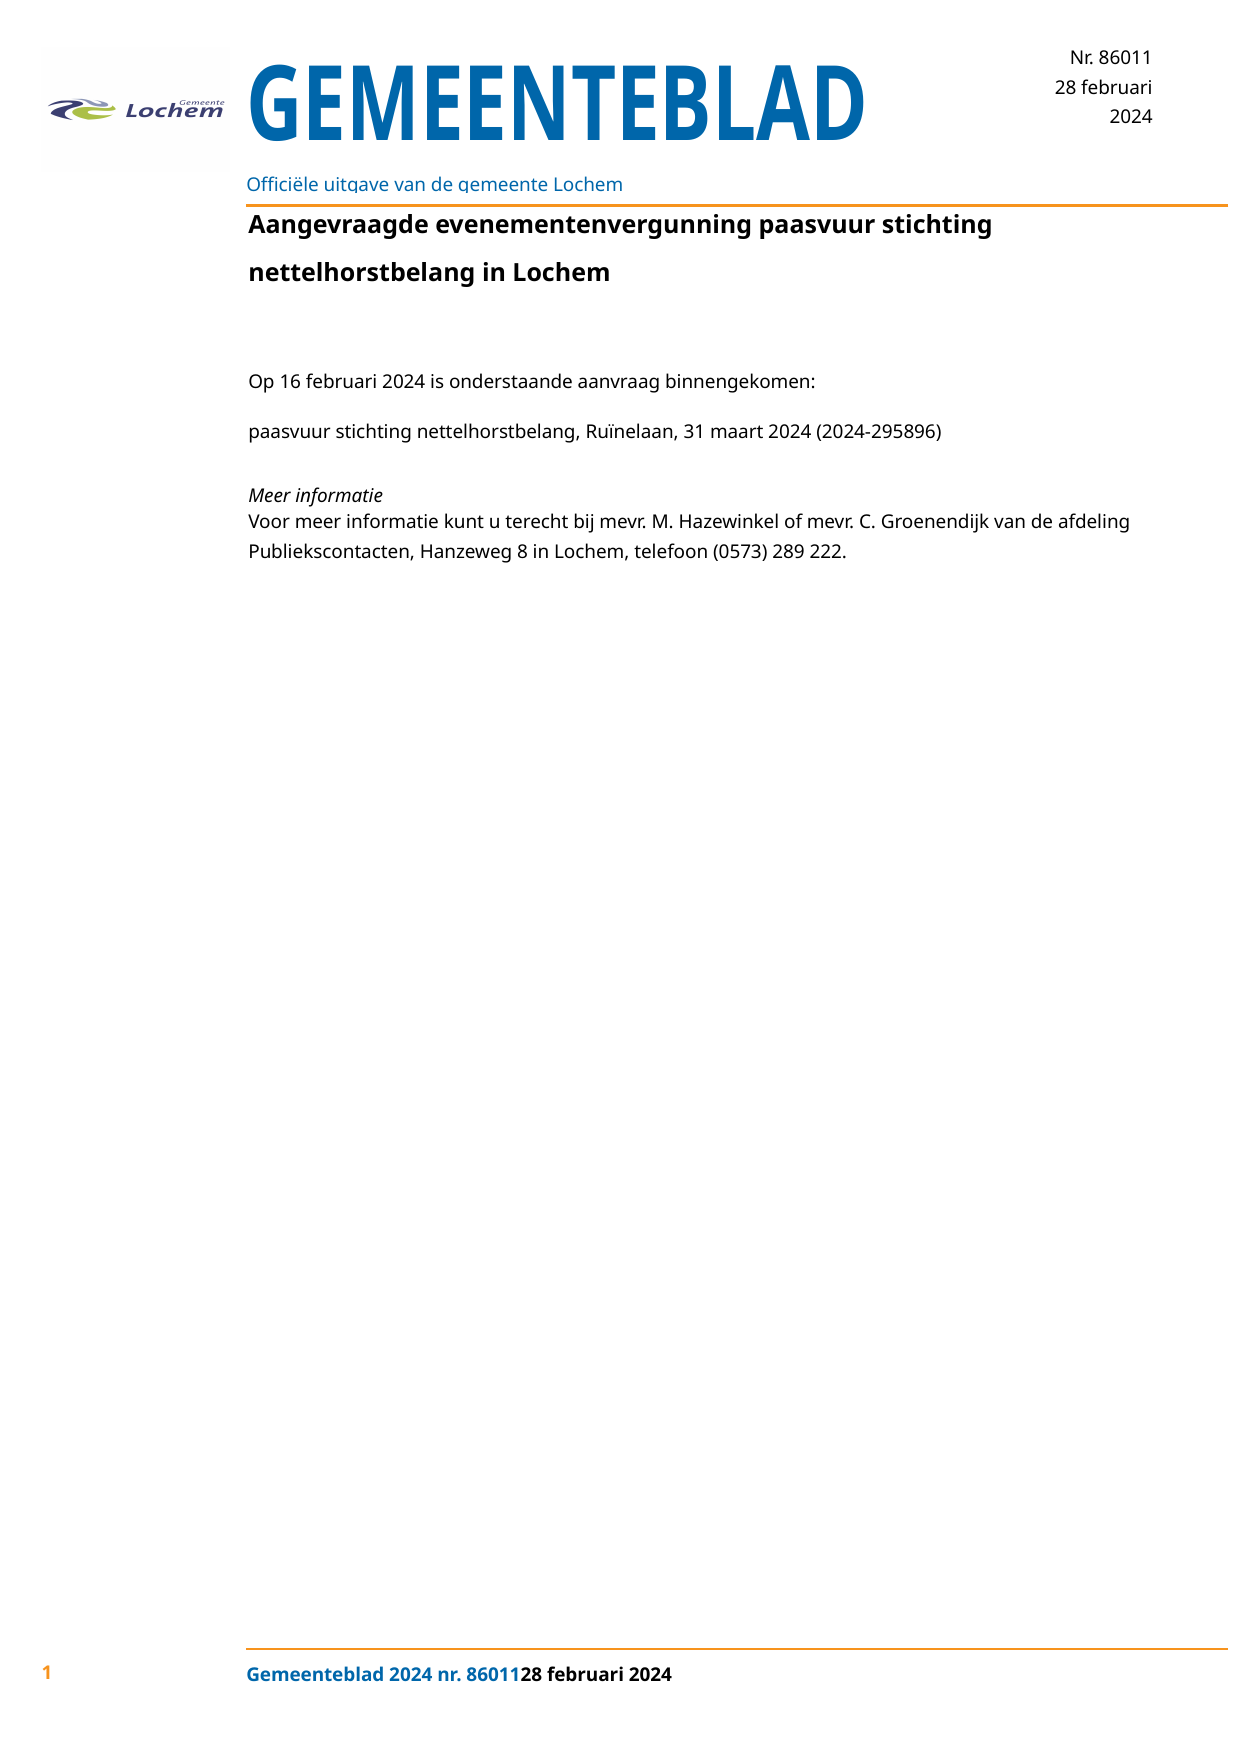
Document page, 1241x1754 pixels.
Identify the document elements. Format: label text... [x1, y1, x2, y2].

text Voor meer informatie kunt u terecht bij mevr. M. Hazewinkel of mevr. C. Groenendijk van de afdeling Publiekscontacten, Hanzeweg 8 in Lochem, telefoon (0573) 289 222. [248, 508, 1152, 564]
text Op 16 februari 2024 is onderstaande aanvraag binnengekomen: [248, 368, 1152, 394]
text Meer informatie [248, 483, 1152, 508]
text paasvuur stichting nettelhorstbelang, Ruïnelaan, 31 maart 2024 (2024-295896) [248, 419, 1152, 444]
text Aangevraagde evenementenvergunning paasvuur stichting nettelhorstbelang in Lochem [248, 207, 1152, 288]
picture [41, 47, 231, 172]
